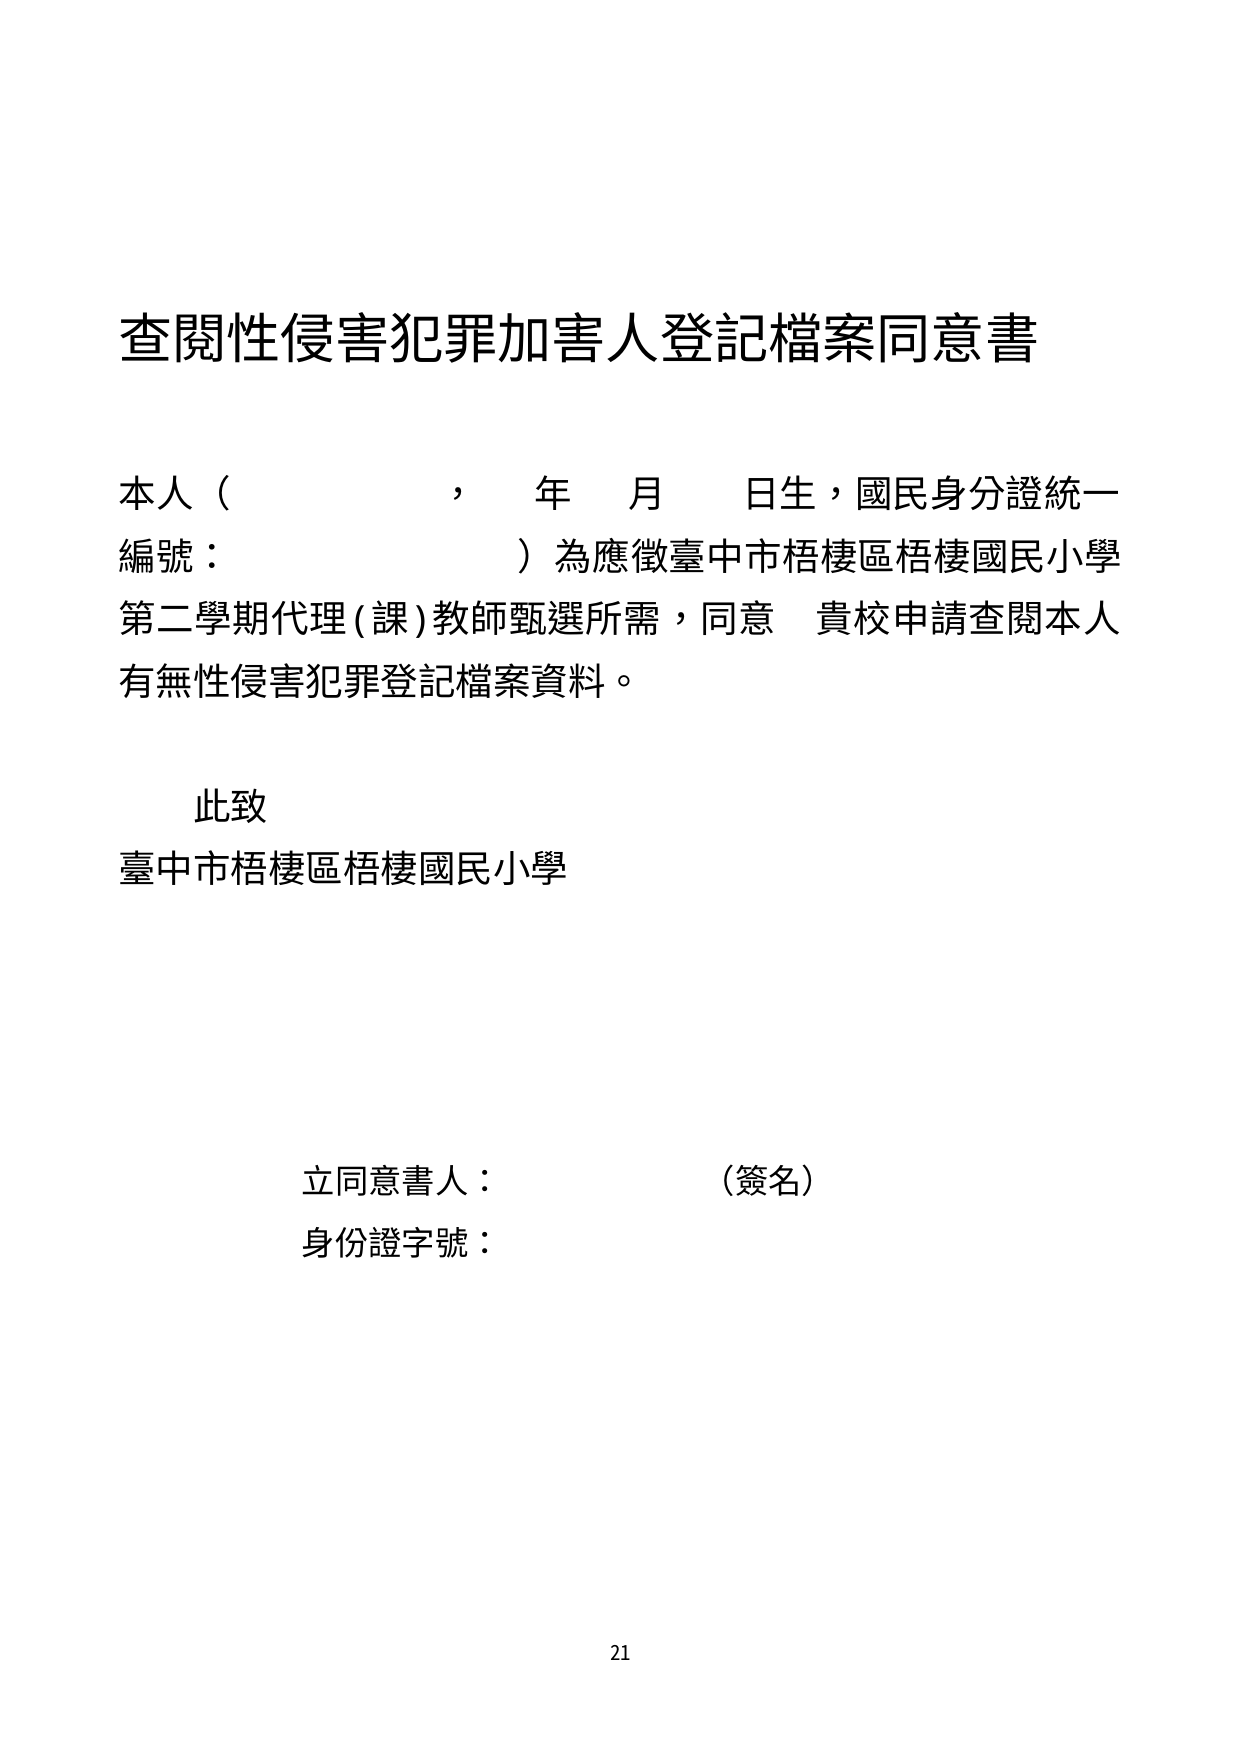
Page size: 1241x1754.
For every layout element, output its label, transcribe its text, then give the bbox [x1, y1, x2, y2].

text 本人（ ， 年 月 日生，國民身分證統一編號： ）為應徵臺中市梧棲區梧棲國民小學第二學期代理(課)教師甄選所需，同意 貴校申請查閱本人有無性侵害犯罪登記檔案資料。 [118, 449, 1122, 699]
text 查閱性侵害犯罪加害人登記檔案同意書 [118, 262, 1122, 387]
text 身份證字號： [118, 1199, 1122, 1262]
text 立同意書人： （簽名） [118, 1137, 1122, 1199]
text 臺中市梧棲區梧棲國民小學 [118, 824, 1122, 887]
text 此致 [118, 762, 1122, 824]
